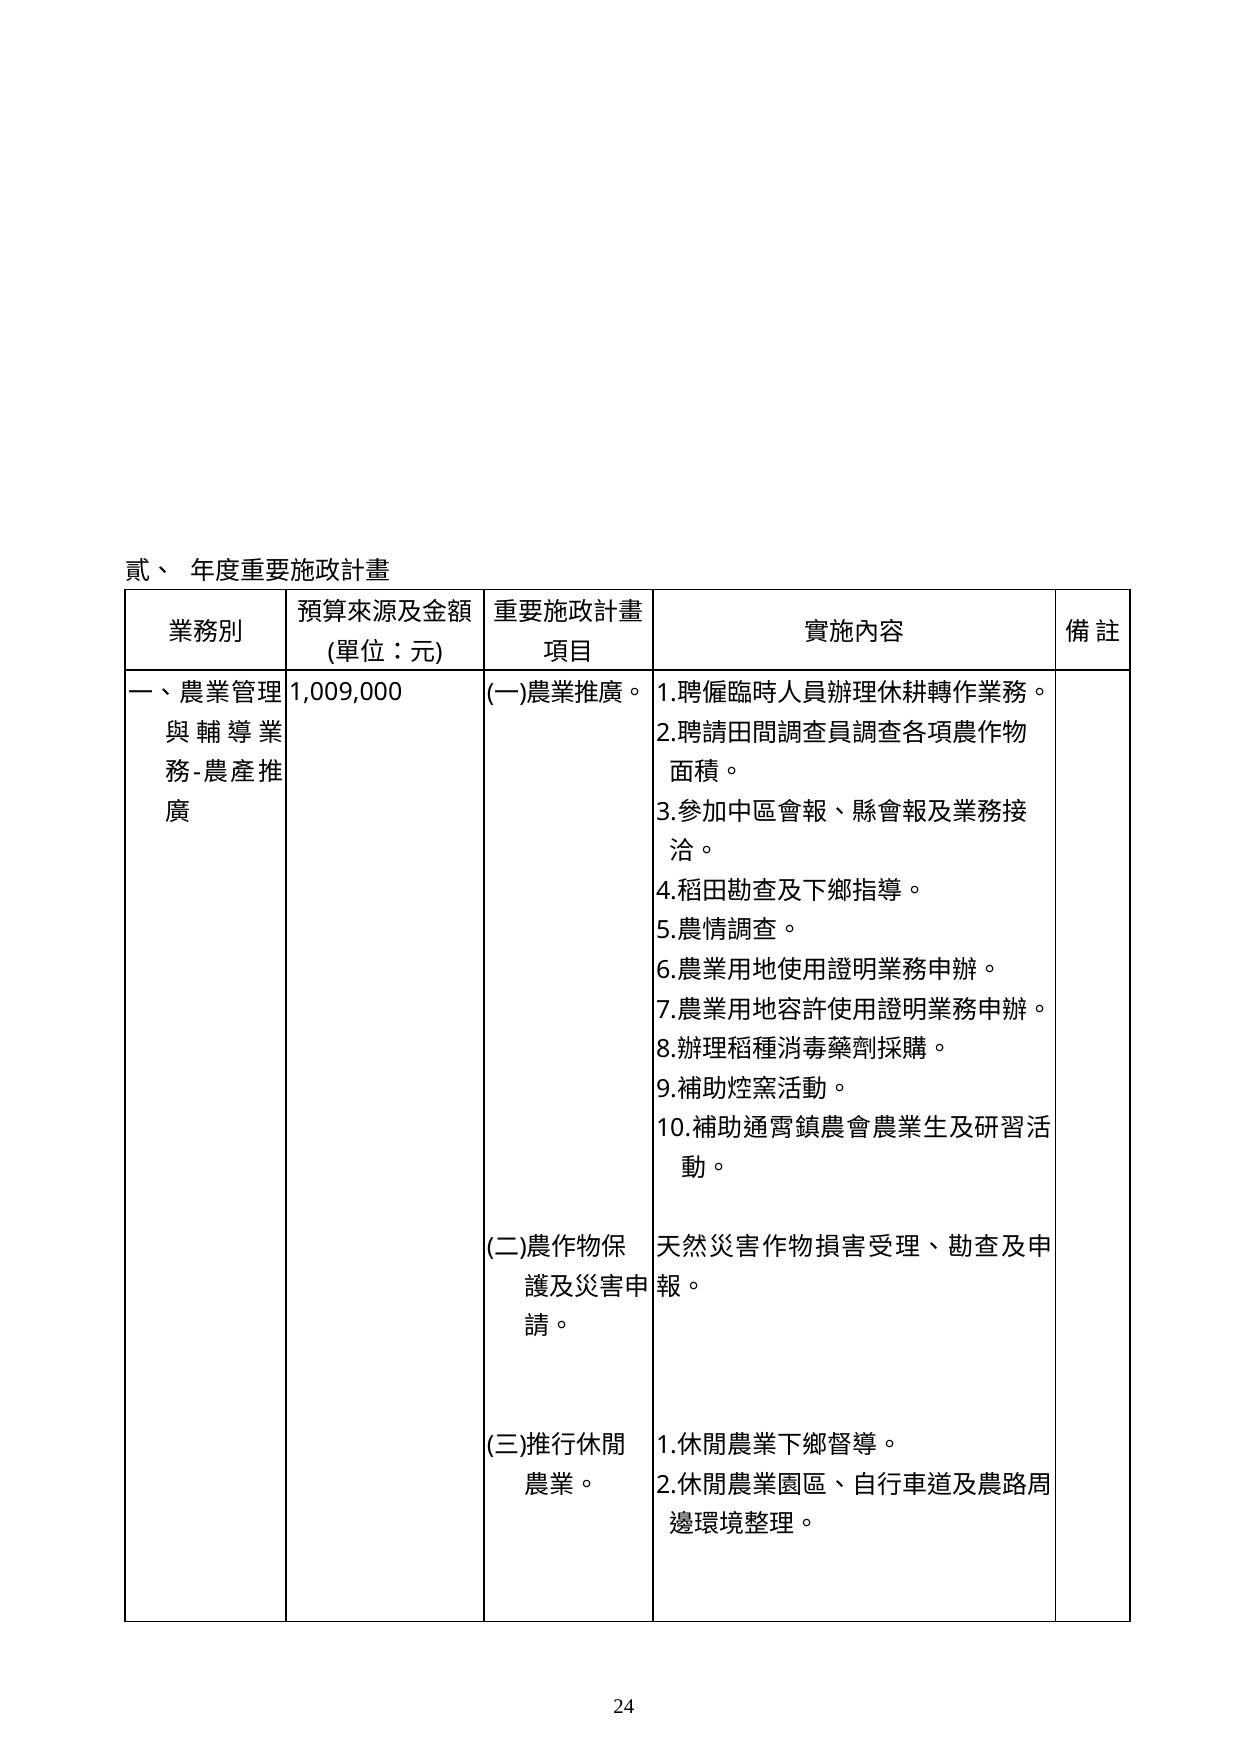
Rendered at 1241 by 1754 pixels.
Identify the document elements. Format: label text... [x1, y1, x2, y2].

table_header 實施內容 [654, 590, 1055, 669]
table_cell (一)農業推廣。 (二)農作物保護及災害申請。 (三)推行休閒農業。 [485, 671, 652, 1621]
list 年度重要施政計畫 [125, 549, 1122, 588]
table_cell 1,009,000 [287, 671, 483, 1621]
table_header 業務別 [126, 590, 285, 669]
table_header 預算來源及金額(單位：元) [287, 590, 483, 669]
table_header 重要施政計畫項目 [485, 590, 652, 669]
table_cell 一、農業管理與輔導業務-農產推廣 [126, 671, 285, 1621]
table_cell [1056, 671, 1129, 1621]
table_header 備 註 [1056, 590, 1129, 669]
table_cell 1.聘僱臨時人員辦理休耕轉作業務。 2.聘請田間調查員調查各項農作物 面積。 3.參加中區會報、縣會報及業務接 洽。 4.稻田勘查及下鄉指導。 5.農情調查。 6.農業用地使用證明業務申辦。 7.農業用地容許使用證明業務申辦。 8.辦理稻種消毒藥劑採購。 9.補助焢窯活動。 10.補助通霄鎮農會農業生及研習活動。 天然災害作物損害受理、勘查及申報。 1.休閒農業下鄉督導。 2.休閒農業園區、自行車道及農路周 邊環境整理。 [654, 671, 1055, 1621]
